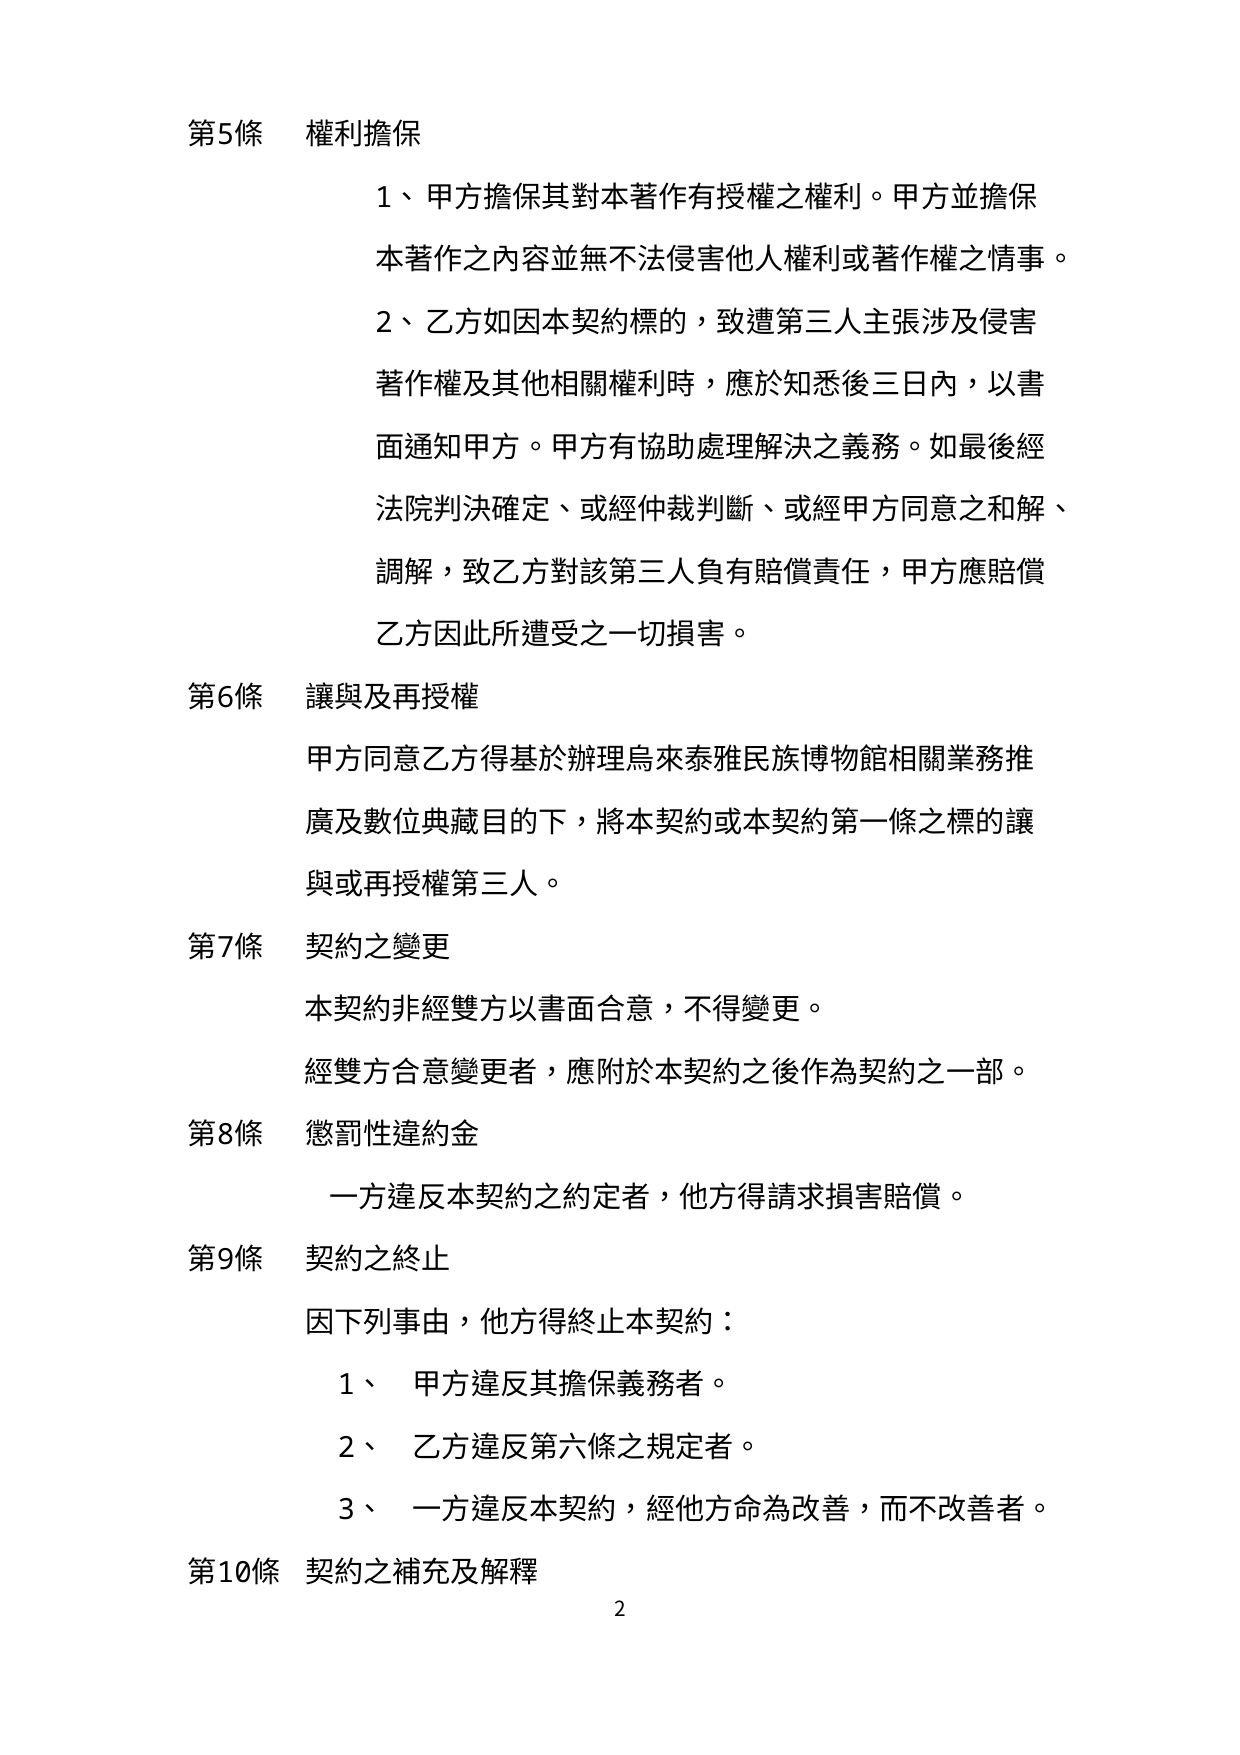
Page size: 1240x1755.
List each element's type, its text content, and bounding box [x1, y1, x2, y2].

text 因下列事由，他方得終止本契約： [305, 1278, 1052, 1340]
list 甲方違反其擔保義務者。 [337, 1340, 1052, 1403]
list 懲罰性違約金 [187, 1090, 1052, 1153]
text 經雙方合意變更者，應附於本契約之後作為契約之一部。 [187, 1028, 1052, 1090]
list 契約之變更 [187, 903, 1052, 965]
list 契約之終止 [187, 1215, 1052, 1278]
text 一方違反本契約之約定者，他方得請求損害賠償。 [154, 1153, 1052, 1215]
text 本契約非經雙方以書面合意，不得變更。 [187, 965, 1052, 1028]
list 乙方違反第六條之規定者。 [337, 1403, 1052, 1465]
list 一方違反本契約，經他方命為改善，而不改善者。 [337, 1465, 1052, 1528]
list 乙方如因本契約標的，致遭第三人主張涉及侵害著作權及其他相關權利時，應於知悉後三日內，以書面通知甲方。甲方有協助處理解決之義務。如最後經法院判決確定、或經仲裁判斷、或經甲方同意之和解、調解，致乙方對該第三人負有賠償責任，甲方應賠償乙方因此所遭受之一切損害。 [375, 278, 1052, 653]
list 讓與及再授權 [187, 653, 1052, 715]
text 甲方同意乙方得基於辦理烏來泰雅民族博物館相關業務推廣及數位典藏目的下，將本契約或本契約第一條之標的讓與或再授權第三人。 [305, 715, 1052, 903]
list 契約之補充及解釋 [187, 1528, 1052, 1590]
list 權利擔保 [187, 90, 1052, 153]
list 甲方擔保其對本著作有授權之權利。甲方並擔保本著作之內容並無不法侵害他人權利或著作權之情事。 [375, 153, 1052, 278]
